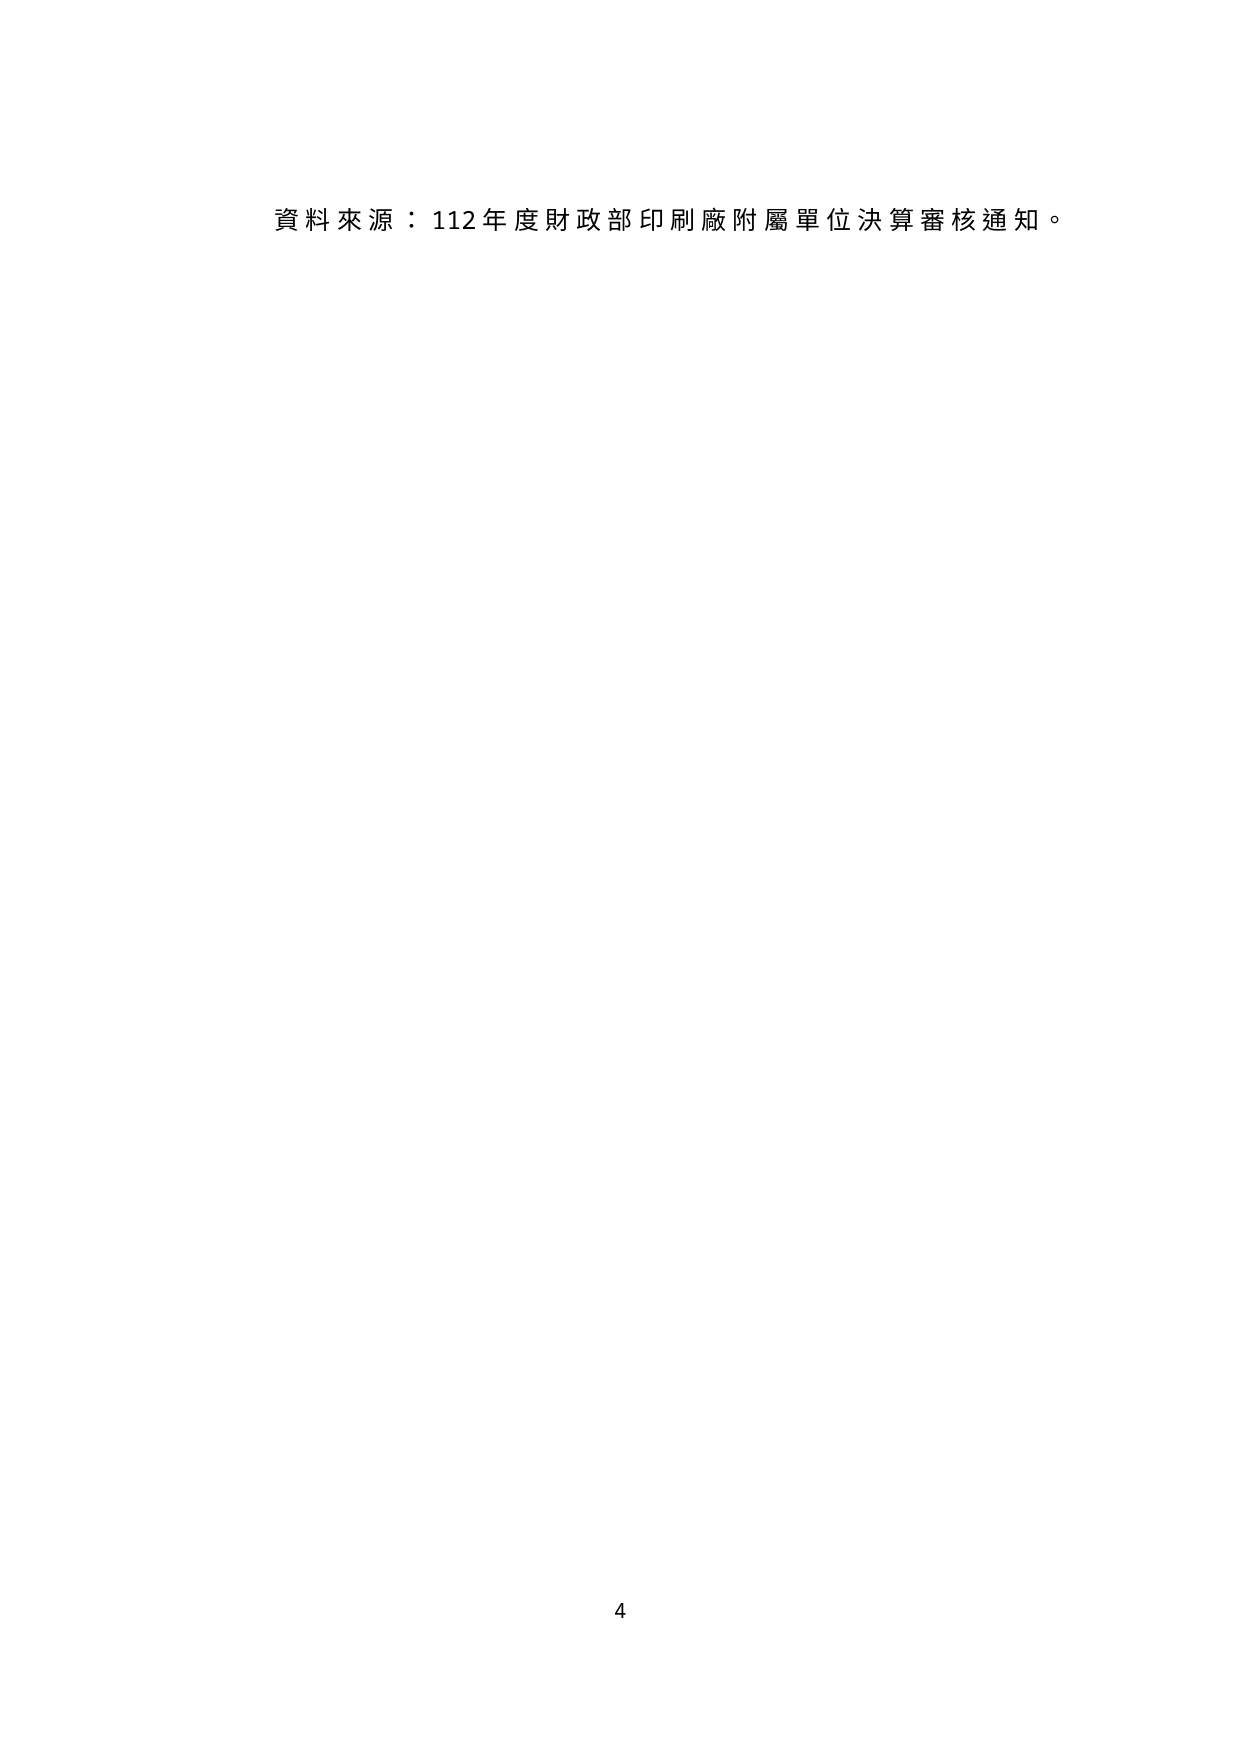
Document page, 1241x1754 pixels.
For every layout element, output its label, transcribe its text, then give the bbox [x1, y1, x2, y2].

text 資料來源：112年度財政部印刷廠附屬單位決算審核通知。 [262, 177, 1063, 302]
